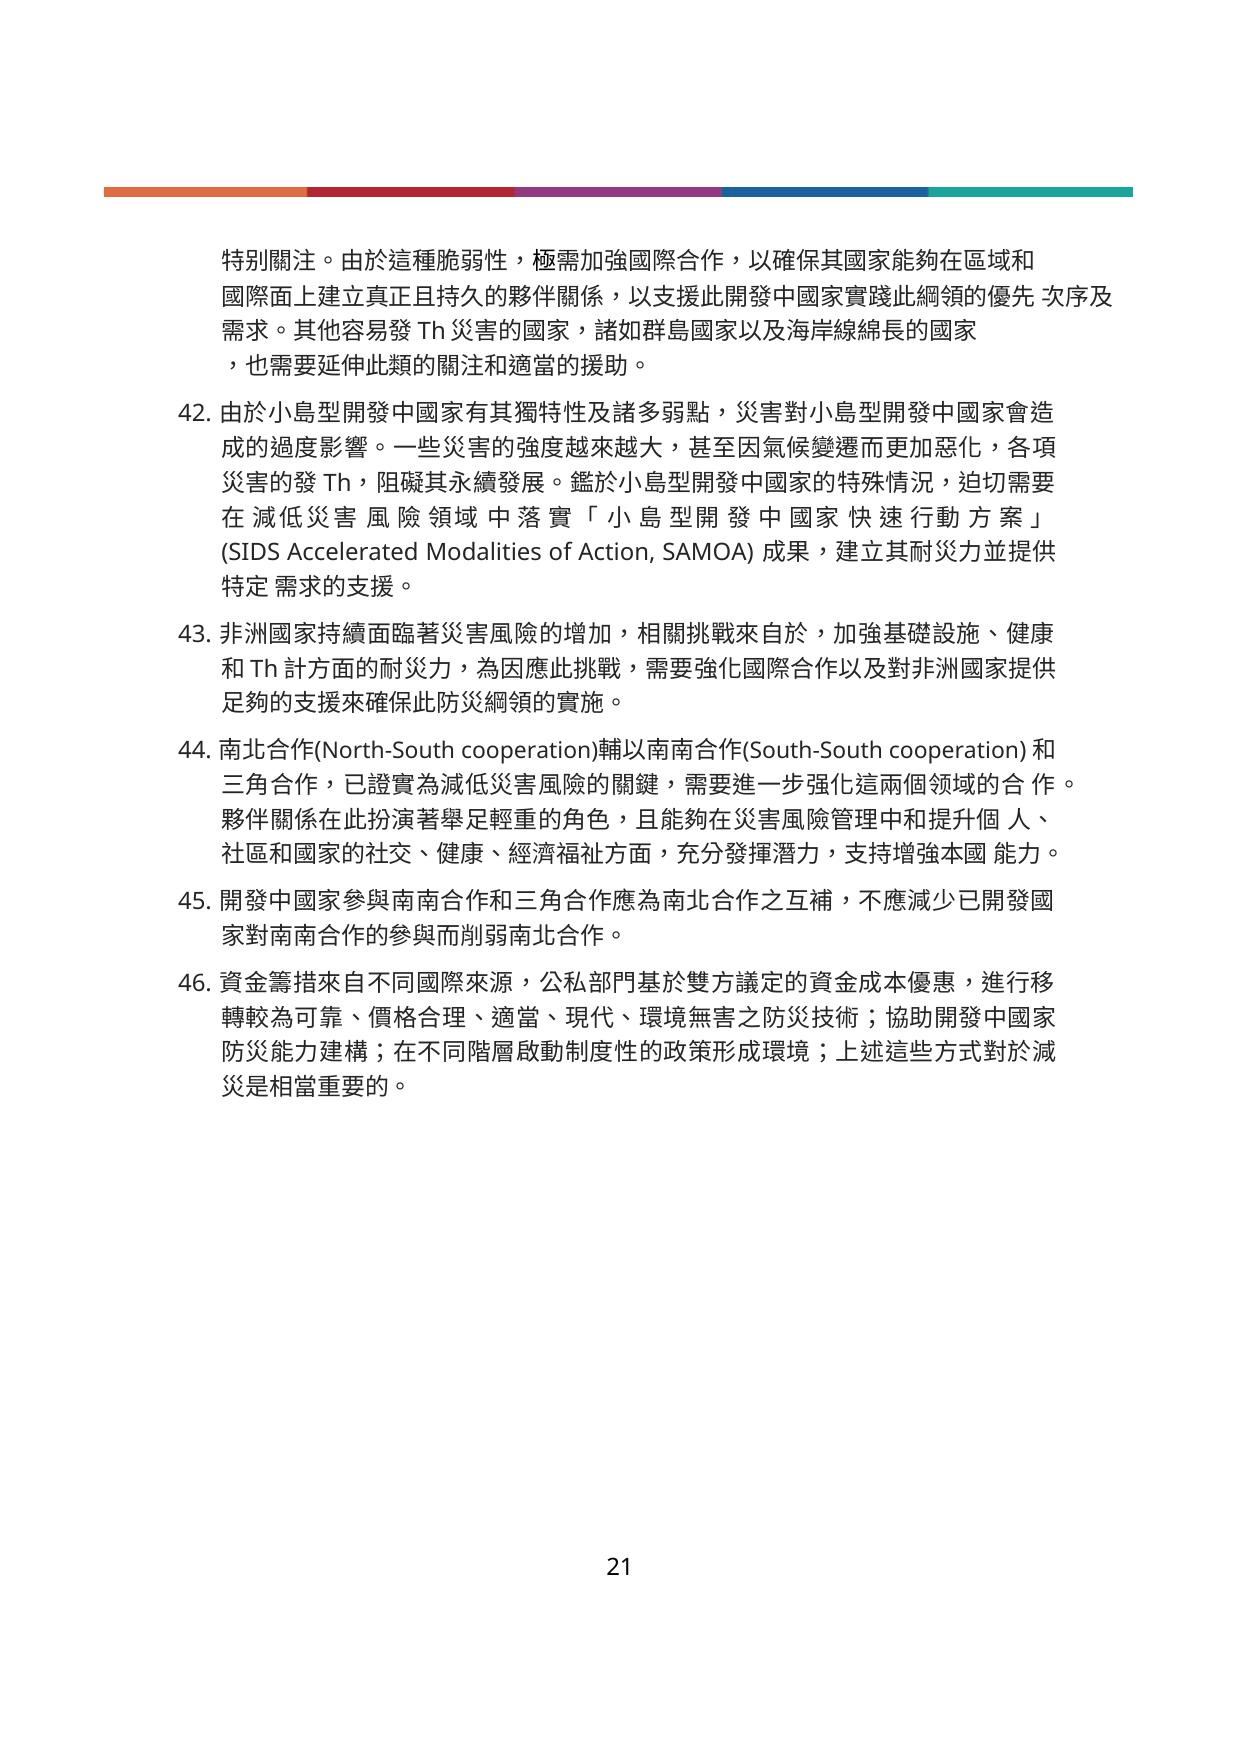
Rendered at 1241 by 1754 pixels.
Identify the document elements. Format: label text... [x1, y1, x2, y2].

text 特别關注。由於這種脆弱性，極需加強國際合作，以確保其國家能夠在區域和 [221, 241, 1131, 277]
text 46. 資金籌措來自不同國際來源，公私部門基於雙方議定的資金成本優惠，進行移 轉較為可靠、價格合理、適當、現代、環境無害之防災技術；協助開發中國家 防災能力建構；在不同階層啟動制度性的政策形成環境；上述這些方式對於減 災是相當重要的。 [178, 963, 1057, 1102]
text ，也需要延伸此類的關注和適當的援助。 [221, 347, 1131, 381]
text 44. 南北合作(North-South cooperation)輔以南南合作(South-South cooperation) 和三角合作，已證實為減低災害風險的關鍵，需要進一步强化這兩個领域的合 作。夥伴關係在此扮演著舉足輕重的角色，且能夠在災害風險管理中和提升個 人、社區和國家的社交、健康、經濟福祉方面，充分發揮潛力，支持增強本國 能力。 [178, 731, 1057, 870]
text 42. 由於小島型開發中國家有其獨特性及諸多弱點，災害對小島型開發中國家會造 成的過度影響。一些災害的強度越來越大，甚至因氣候變遷而更加惡化，各項 災害的發Th，阻礙其永續發展。鑑於小島型開發中國家的特殊情況，迫切需要 在 減低災害 風 險 領域 中 落 實「 小 島 型開 發 中 國家 快 速 行動 方 案 」 (SIDS Accelerated Modalities of Action, SAMOA) 成果，建立其耐災力並提供特定 需求的支援。 [178, 394, 1057, 602]
text 43. 非洲國家持續面臨著災害風險的增加，相關挑戰來自於，加強基礎設施、健康 和Th計方面的耐災力，為因應此挑戰，需要強化國際合作以及對非洲國家提供 足夠的支援來確保此防災綱領的實施。 [178, 614, 1057, 719]
picture [103, 187, 1133, 197]
text 45. 開發中國家參與南南合作和三角合作應為南北合作之互補，不應減少已開發國 家對南南合作的參與而削弱南北合作。 [178, 882, 1057, 951]
text 國際面上建立真正且持久的夥伴關係，以支援此開發中國家實踐此綱領的優先 次序及需求。其他容易發Th災害的國家，諸如群島國家以及海岸線綿長的國家 [221, 277, 1131, 347]
